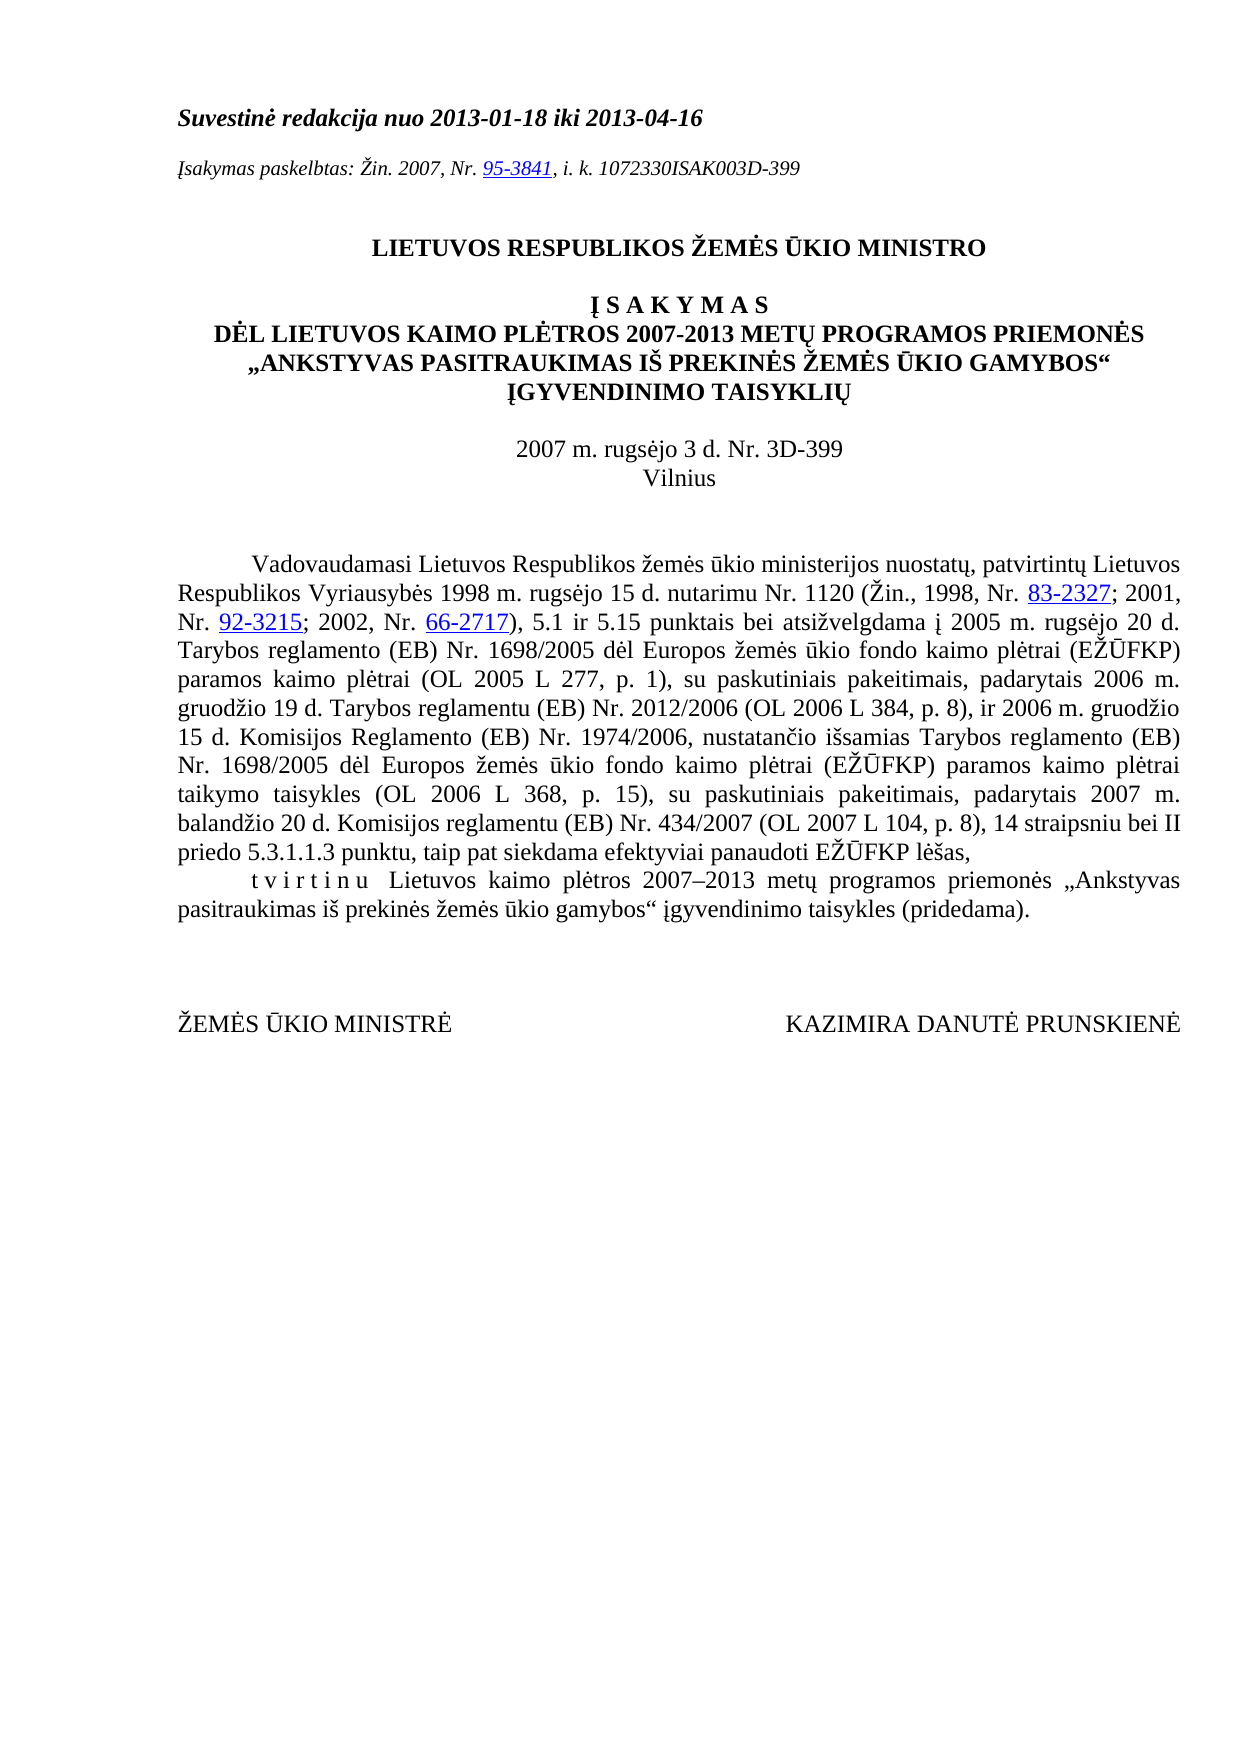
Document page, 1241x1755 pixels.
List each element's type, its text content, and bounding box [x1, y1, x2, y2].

text DĖL LIETUVOS KAIMO PLĖTROS 2007-2013 METŲ PROGRAMOS PRIEMONĖS „ANKSTYVAS PASITRAUKIMAS IŠ PREKINĖS ŽEMĖS ŪKIO GAMYBOS“ ĮGYVENDINIMO TAISYKLIŲ [177, 319, 1181, 406]
text Vadovaudamasi Lietuvos Respublikos žemės ūkio ministerijos nuostatų, patvirtintų Lietuvos Respublikos Vyriausybės 1998 m. rugsėjo 15 d. nutarimu Nr. 1120 (Žin., 1998, Nr. 83-2327; 2001, Nr. 92-3215; 2002, Nr. 66-2717), 5.1 ir 5.15 punktais bei atsižvelgdama į 2005 m. rugsėjo 20 d. Tarybos reglamento (EB) Nr. 1698/2005 dėl Europos žemės ūkio fondo kaimo plėtrai (EŽŪFKP) paramos kaimo plėtrai (OL 2005 L 277, p. 1), su paskutiniais pakeitimais, padarytais 2006 m. gruodžio 19 d. Tarybos reglamentu (EB) Nr. 2012/2006 (OL 2006 L 384, p. 8), ir 2006 m. gruodžio 15 d. Komisijos Reglamento (EB) Nr. 1974/2006, nustatančio išsamias Tarybos reglamento (EB) Nr. 1698/2005 dėl Europos žemės ūkio fondo kaimo plėtrai (EŽŪFKP) paramos kaimo plėtrai taikymo taisykles (OL 2006 L 368, p. 15), su paskutiniais pakeitimais, padarytais 2007 m. balandžio 20 d. Komisijos reglamentu (EB) Nr. 434/2007 (OL 2007 L 104, p. 8), 14 straipsniu bei II priedo 5.3.1.1.3 punktu, taip pat siekdama efektyviai panaudoti EŽŪFKP lėšas, [177, 549, 1181, 866]
text LIETUVOS RESPUBLIKOS ŽEMĖS ŪKIO MINISTRO [177, 233, 1181, 262]
text Vilnius [177, 463, 1181, 492]
text 2007 m. rugsėjo 3 d. Nr. 3D-399 [177, 434, 1181, 463]
text Įsakymas paskelbtas: Žin. 2007, Nr. 95-3841, i. k. 1072330ISAK003D-399 [177, 156, 1181, 180]
text Suvestinė redakcija nuo 2013-01-18 iki 2013-04-16 [177, 103, 1181, 132]
text Į S A K Y M A S [177, 291, 1181, 319]
text ŽEMĖS ŪKIO MINISTRĖ KAZIMIRA DANUTĖ PRUNSKIENĖ [177, 1009, 1181, 1038]
text tvirtinu Lietuvos kaimo plėtros 2007–2013 metų programos priemonės „Ankstyvas pasitraukimas iš prekinės žemės ūkio gamybos“ įgyvendinimo taisykles (pridedama). [177, 866, 1181, 923]
